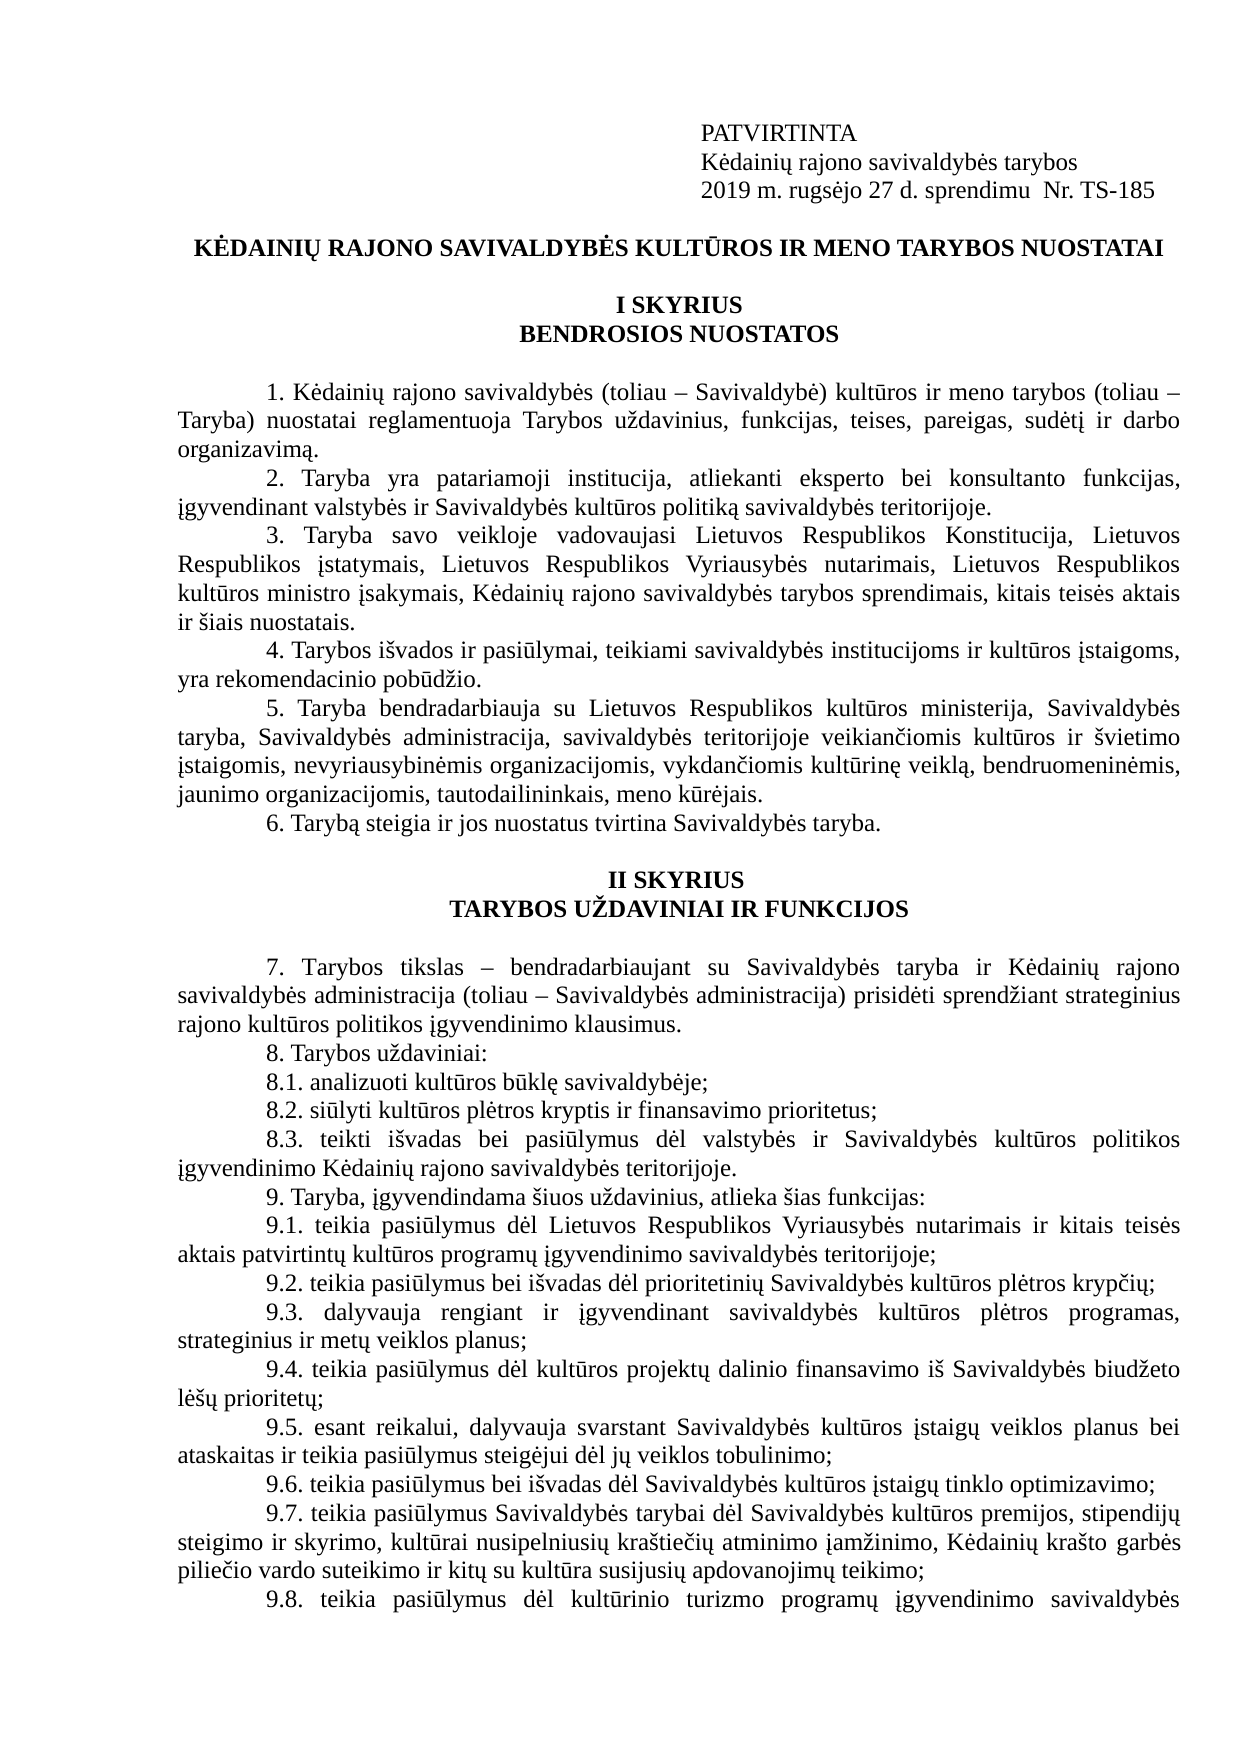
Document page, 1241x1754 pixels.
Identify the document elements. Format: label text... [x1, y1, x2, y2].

text II SKYRIUS [177, 866, 1181, 894]
text 2019 m. rugsėjo 27 d. sprendimu Nr. TS-185 [701, 176, 1181, 204]
text BENDROSIOS NUOSTATOS [177, 319, 1181, 348]
text 8.1. analizuoti kultūros būklę savivaldybėje; [177, 1067, 1181, 1096]
text 5. Taryba bendradarbiauja su Lietuvos Respublikos kultūros ministerija, Savivaldybės taryba, Savivaldybės administracija, savivaldybės teritorijoje veikiančiomis kultūros ir švietimo įstaigomis, nevyriausybinėmis organizacijomis, vykdančiomis kultūrinę veiklą, bendruomeninėmis, jaunimo organizacijomis, tautodailininkais, meno kūrėjais. [177, 693, 1181, 808]
text 9.1. teikia pasiūlymus dėl Lietuvos Respublikos Vyriausybės nutarimais ir kitais teisės aktais patvirtintų kultūros programų įgyvendinimo savivaldybės teritorijoje; [177, 1211, 1181, 1268]
text 6. Tarybą steigia ir jos nuostatus tvirtina Savivaldybės taryba. [177, 808, 1181, 837]
text 3. Taryba savo veikloje vadovaujasi Lietuvos Respublikos Konstitucija, Lietuvos Respublikos įstatymais, Lietuvos Respublikos Vyriausybės nutarimais, Lietuvos Respublikos kultūros ministro įsakymais, Kėdainių rajono savivaldybės tarybos sprendimais, kitais teisės aktais ir šiais nuostatais. [177, 521, 1181, 636]
text 9.3. dalyvauja rengiant ir įgyvendinant savivaldybės kultūros plėtros programas, strateginius ir metų veiklos planus; [177, 1297, 1181, 1354]
text 8.3. teikti išvadas bei pasiūlymus dėl valstybės ir Savivaldybės kultūros politikos įgyvendinimo Kėdainių rajono savivaldybės teritorijoje. [177, 1124, 1181, 1182]
text 9.6. teikia pasiūlymus bei išvadas dėl Savivaldybės kultūros įstaigų tinklo optimizavimo; [177, 1469, 1181, 1498]
text 9.7. teikia pasiūlymus Savivaldybės tarybai dėl Savivaldybės kultūros premijos, stipendijų steigimo ir skyrimo, kultūrai nusipelniusių kraštiečių atminimo įamžinimo, Kėdainių krašto garbės piliečio vardo suteikimo ir kitų su kultūra susijusių apdovanojimų teikimo; [177, 1498, 1181, 1584]
text 9.2. teikia pasiūlymus bei išvadas dėl prioritetinių Savivaldybės kultūros plėtros krypčių; [177, 1268, 1181, 1297]
text 9.5. esant reikalui, dalyvauja svarstant Savivaldybės kultūros įstaigų veiklos planus bei ataskaitas ir teikia pasiūlymus steigėjui dėl jų veiklos tobulinimo; [177, 1412, 1181, 1469]
text I SKYRIUS [177, 291, 1181, 319]
text 8.2. siūlyti kultūros plėtros kryptis ir finansavimo prioritetus; [177, 1096, 1181, 1124]
text TARYBOS UŽDAVINIAI IR FUNKCIJOS [177, 894, 1181, 923]
text 9.8. teikia pasiūlymus dėl kultūrinio turizmo programų įgyvendinimo savivaldybės [177, 1584, 1181, 1613]
text 9. Taryba, įgyvendindama šiuos uždavinius, atlieka šias funkcijas: [177, 1182, 1181, 1211]
text 8. Tarybos uždaviniai: [177, 1038, 1181, 1067]
text 1. Kėdainių rajono savivaldybės (toliau – Savivaldybė) kultūros ir meno tarybos (toliau – Taryba) nuostatai reglamentuoja Tarybos uždavinius, funkcijas, teises, pareigas, sudėtį ir darbo organizavimą. [177, 377, 1181, 463]
text Kėdainių rajono savivaldybės tarybos [701, 147, 1181, 176]
text PATVIRTINTA [701, 118, 1181, 147]
text KĖDAINIŲ RAJONO SAVIVALDYBĖS KULTŪROS IR MENO TARYBOS NUOSTATAI [177, 233, 1181, 262]
text 4. Tarybos išvados ir pasiūlymai, teikiami savivaldybės institucijoms ir kultūros įstaigoms, yra rekomendacinio pobūdžio. [177, 636, 1181, 693]
text 9.4. teikia pasiūlymus dėl kultūros projektų dalinio finansavimo iš Savivaldybės biudžeto lėšų prioritetų; [177, 1354, 1181, 1412]
text 2. Taryba yra patariamoji institucija, atliekanti eksperto bei konsultanto funkcijas, įgyvendinant valstybės ir Savivaldybės kultūros politiką savivaldybės teritorijoje. [177, 463, 1181, 521]
text 7. Tarybos tikslas – bendradarbiaujant su Savivaldybės taryba ir Kėdainių rajono savivaldybės administracija (toliau – Savivaldybės administracija) prisidėti sprendžiant strateginius rajono kultūros politikos įgyvendinimo klausimus. [177, 952, 1181, 1038]
